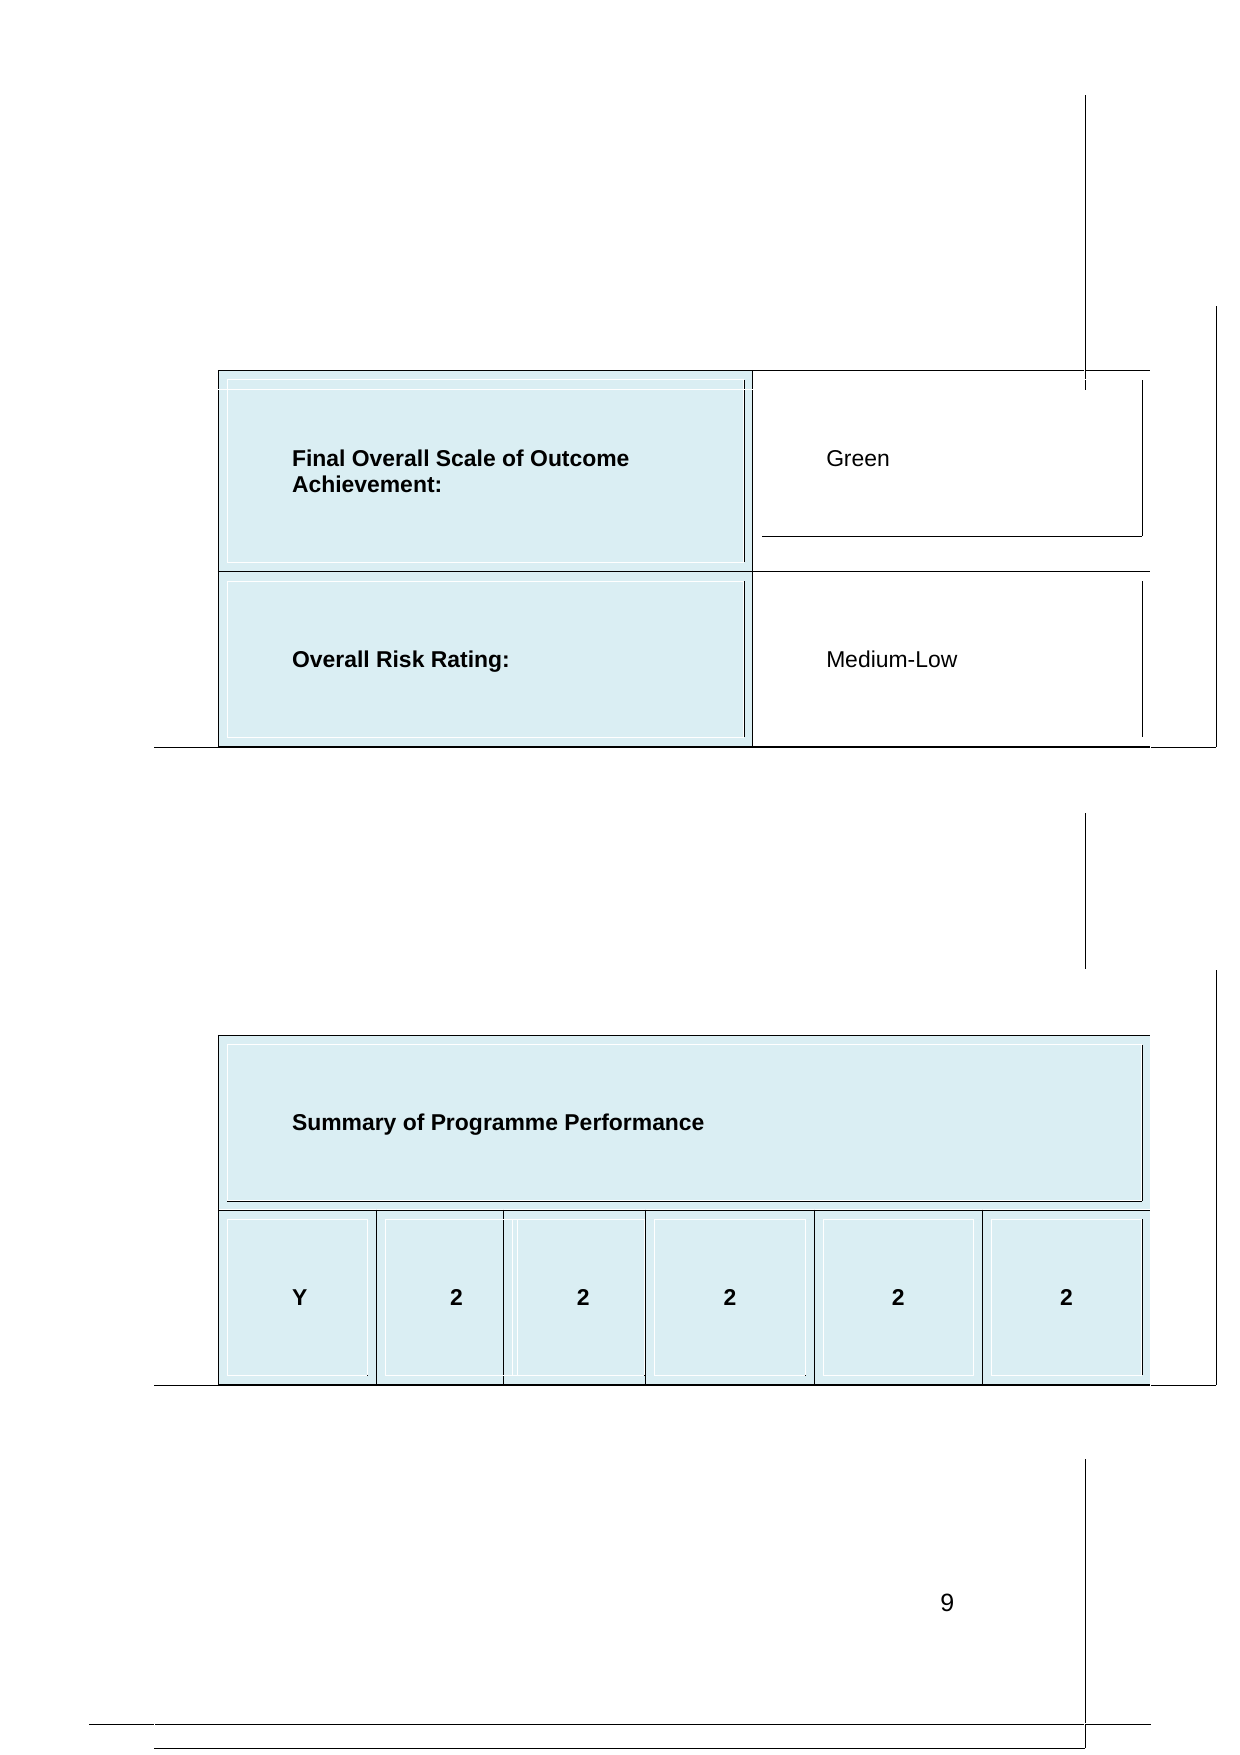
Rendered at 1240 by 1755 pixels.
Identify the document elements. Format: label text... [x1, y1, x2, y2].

table_cell Final Overall Scale of Outcome Achievement: [219, 390, 752, 571]
table_cell Medium-Low [753, 572, 1150, 746]
table_cell [513, 1220, 517, 1375]
table_cell [504, 1220, 512, 1375]
table_cell 2 [646, 1211, 814, 1384]
table_cell 2 [815, 1211, 982, 1384]
table_cell [504, 1211, 645, 1219]
table_cell 2 [377, 1211, 503, 1384]
table_cell 2 [518, 1220, 644, 1375]
table_cell [219, 371, 752, 389]
table_cell Y [219, 1211, 376, 1384]
table_cell 2 [983, 1211, 1150, 1384]
table_cell [504, 1376, 645, 1384]
table_header Summary of Programme Performance [219, 1036, 1150, 1209]
table_cell Overall Risk Rating: [219, 572, 752, 746]
table_cell Green [753, 371, 1150, 571]
